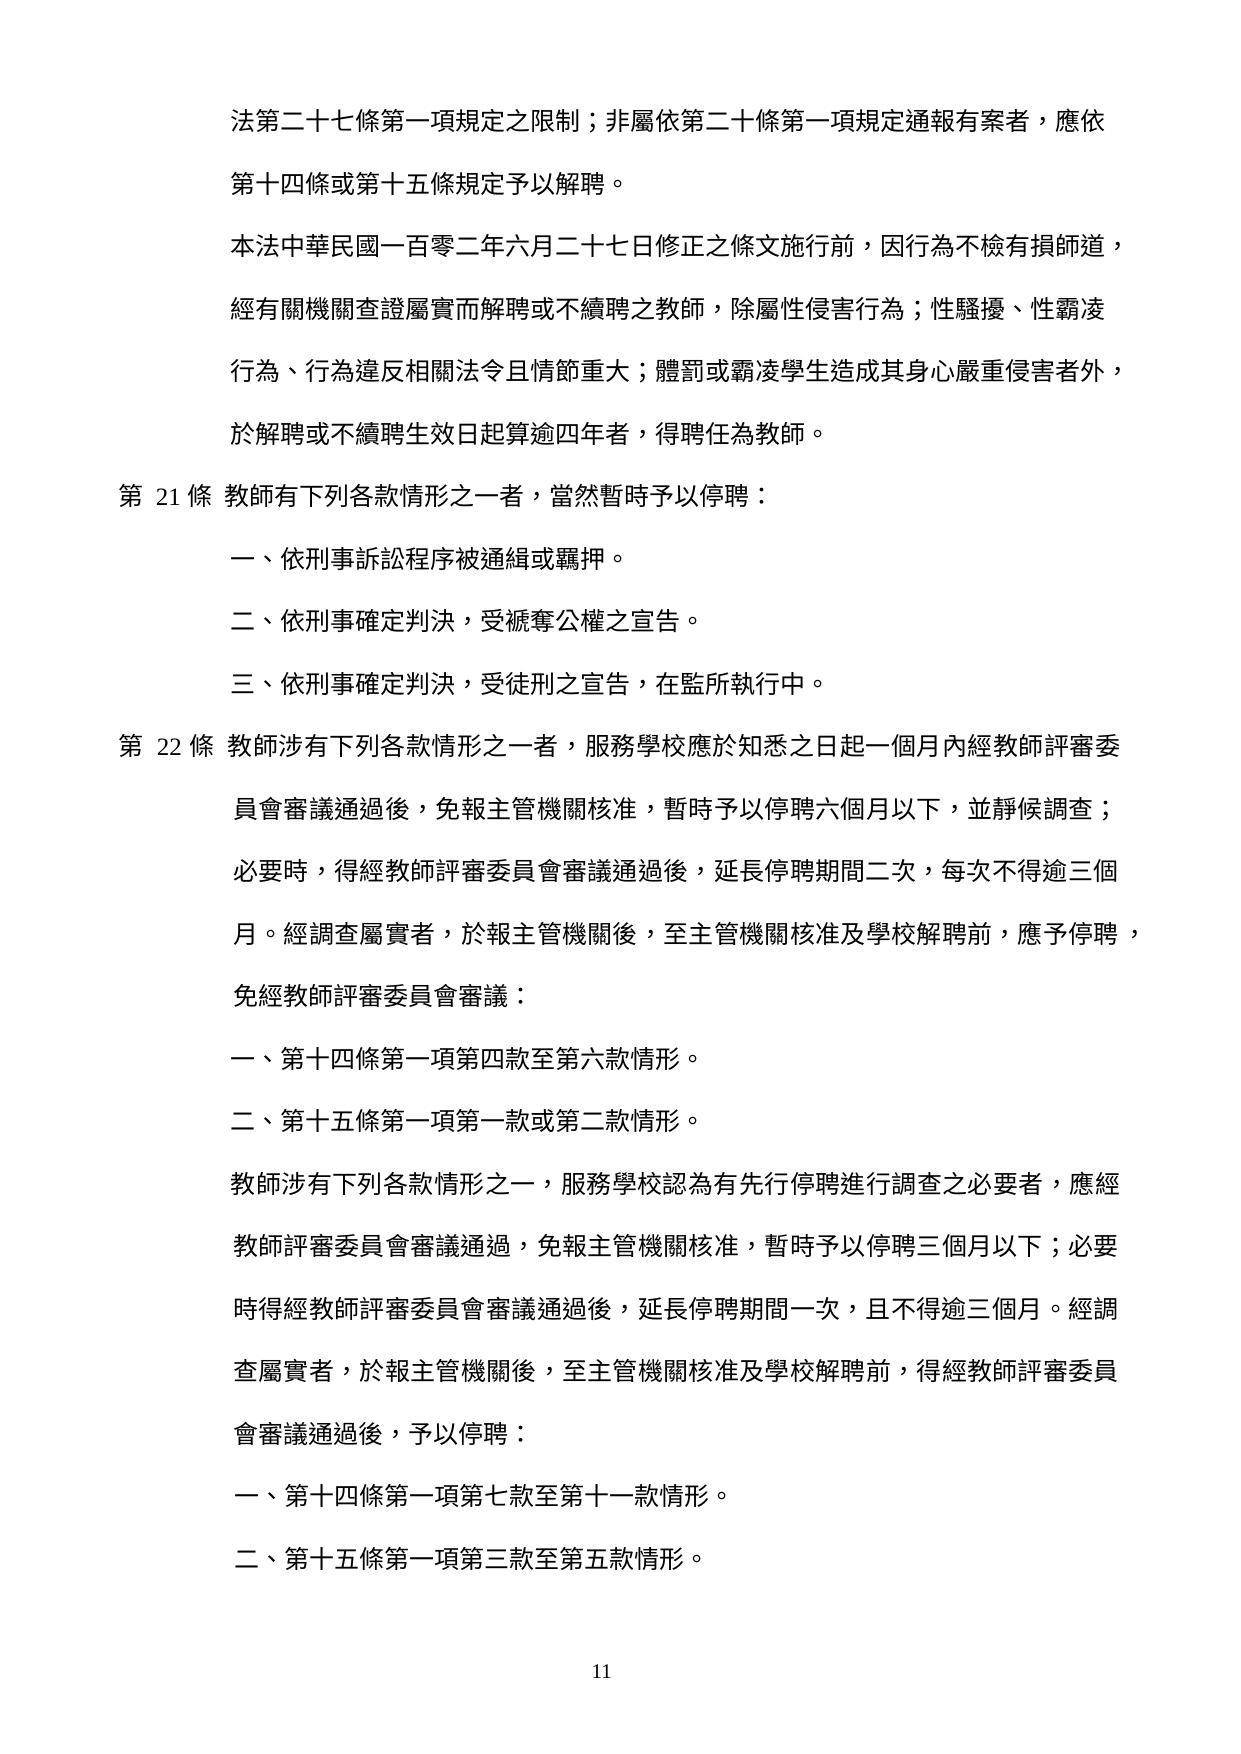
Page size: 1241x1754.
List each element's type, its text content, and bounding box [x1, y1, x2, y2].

text 一、依刑事訴訟程序被通緝或羈押。 [118, 516, 1122, 578]
text 二、依刑事確定判決，受褫奪公權之宣告。 [118, 578, 1122, 641]
text 第 21 條 教師有下列各款情形之一者，當然暫時予以停聘： [118, 453, 1122, 516]
text 教師涉有下列各款情形之一，服務學校認為有先行停聘進行調查之必要者，應經教師評審委員會審議通過，免報主管機關核准，暫時予以停聘三個月以下；必要時得經教師評審委員會審議通過後，延長停聘期間一次，且不得逾三個月。經調查屬實者，於報主管機關後，至主管機關核准及學校解聘前，得經教師評審委員會審議通過後，予以停聘： [231, 1141, 1122, 1453]
text 二、第十五條第一項第一款或第二款情形。 [118, 1078, 1122, 1141]
text 本法中華民國一百零二年六月二十七日修正之條文施行前，因行為不檢有損師道，經有關機關查證屬實而解聘或不續聘之教師，除屬性侵害行為；性騷擾、性霸凌行為、行為違反相關法令且情節重大；體罰或霸凌學生造成其身心嚴重侵害者外，於解聘或不續聘生效日起算逾四年者，得聘任為教師。 [230, 203, 1122, 453]
text 三、依刑事確定判決，受徒刑之宣告，在監所執行中。 [118, 641, 1122, 703]
text 法第二十七條第一項規定之限制；非屬依第二十條第一項規定通報有案者，應依第十四條或第十五條規定予以解聘。 [230, 78, 1122, 203]
text 一、第十四條第一項第七款至第十一款情形。 [118, 1453, 1122, 1516]
text 一、第十四條第一項第四款至第六款情形。 [118, 1016, 1122, 1078]
text 第 22 條 教師涉有下列各款情形之一者，服務學校應於知悉之日起一個月內經教師評審委員會審議通過後，免報主管機關核准，暫時予以停聘六個月以下，並靜候調查；必要時，得經教師評審委員會審議通過後，延長停聘期間二次，每次不得逾三個月。經調查屬實者，於報主管機關後，至主管機關核准及學校解聘前，應予停聘，免經教師評審委員會審議： [118, 703, 1122, 1016]
text 二、第十五條第一項第三款至第五款情形。 [118, 1516, 1122, 1578]
